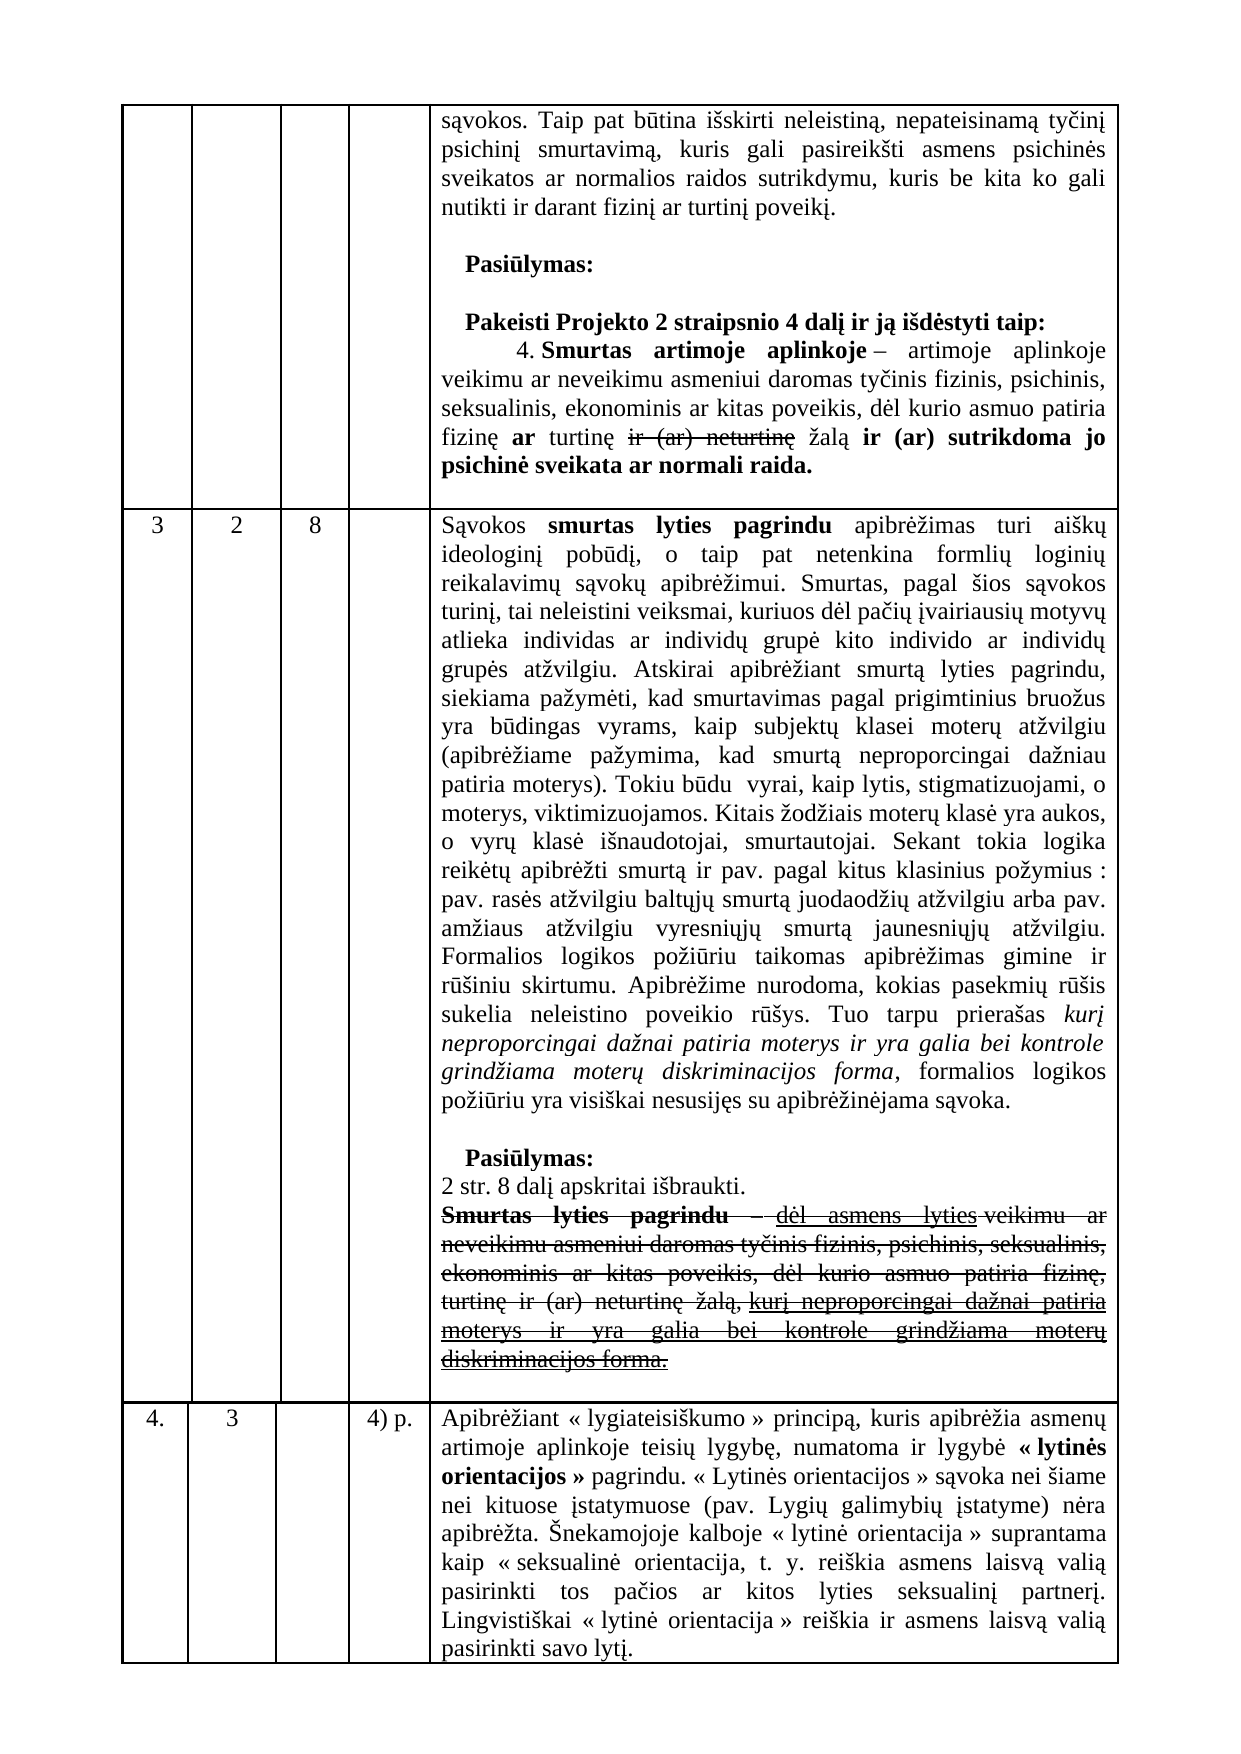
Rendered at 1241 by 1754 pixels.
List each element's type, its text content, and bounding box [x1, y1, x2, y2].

table_cell [282, 106, 348, 508]
table_cell 3 [189, 1404, 275, 1662]
table_cell [193, 106, 280, 508]
table_cell sąvokos. Taip pat būtina išskirti neleistiną, nepateisinamą tyčinį psichinį smurtavimą, kuris gali pasireikšti asmens psichinės sveikatos ar normalios raidos sutrikdymu, kuris be kita ko gali nutikti ir darant fizinį ar turtinį poveikį. Pasiūlymas: Pakeisti Projekto 2 straipsnio 4 dalį ir ją išdėstyti taip: 4. Smurtas artimoje aplinkoje – artimoje aplinkoje veikimu ar neveikimu asmeniui daromas tyčinis fizinis, psichinis, seksualinis, ekonominis ar kitas poveikis, dėl kurio asmuo patiria fizinę ar turtinę ir (ar) neturtinę žalą ir (ar) sutrikdoma jo psichinė sveikata ar normali raida. [431, 106, 1117, 508]
table_cell Sąvokos smurtas lyties pagrindu apibrėžimas turi aiškų ideologinį pobūdį, o taip pat netenkina formlių loginių reikalavimų sąvokų apibrėžimui. Smurtas, pagal šios sąvokos turinį, tai neleistini veiksmai, kuriuos dėl pačių įvairiausių motyvų atlieka individas ar individų grupė kito individo ar individų grupės atžvilgiu. Atskirai apibrėžiant smurtą lyties pagrindu, siekiama pažymėti, kad smurtavimas pagal prigimtinius bruožus yra būdingas vyrams, kaip subjektų klasei moterų atžvilgiu (apibrėžiame pažymima, kad smurtą neproporcingai dažniau patiria moterys). Tokiu būdu vyrai, kaip lytis, stigmatizuojami, o moterys, viktimizuojamos. Kitais žodžiais moterų klasė yra aukos, o vyrų klasė išnaudotojai, smurtautojai. Sekant tokia logika reikėtų apibrėžti smurtą ir pav. pagal kitus klasinius požymius : pav. rasės atžvilgiu baltųjų smurtą juodaodžių atžvilgiu arba pav. amžiaus atžvilgiu vyresniųjų smurtą jaunesniųjų atžvilgiu. Formalios logikos požiūriu taikomas apibrėžimas gimine ir rūšiniu skirtumu. Apibrėžime nurodoma, kokias pasekmių rūšis sukelia neleistino poveikio rūšys. Tuo tarpu prierašas kurį neproporcingai dažnai patiria moterys ir yra galia bei kontrole grindžiama moterų diskriminacijos forma, formalios logikos požiūriu yra visiškai nesusijęs su apibrėžinėjama sąvoka. Pasiūlymas: 2 str. 8 dalį apskritai išbraukti. Smurtas lyties pagrindu – dėl asmens lyties veikimu ar neveikimu asmeniui daromas tyčinis fizinis, psichinis, seksualinis, ekonominis ar kitas poveikis, dėl kurio asmuo patiria fizinę, turtinę ir (ar) neturtinę žalą, kurį neproporcingai dažnai patiria moterys ir yra galia bei kontrole grindžiama moterų diskriminacijos forma. [431, 510, 1117, 1401]
table_cell 2 [193, 510, 280, 1401]
table_cell 4) p. [350, 1404, 429, 1662]
table_cell 3 [124, 510, 191, 1401]
table_cell Apibrėžiant « lygiateisiškumo » principą, kuris apibrėžia asmenų artimoje aplinkoje teisių lygybę, numatoma ir lygybė « lytinės orientacijos » pagrindu. « Lytinės orientacijos » sąvoka nei šiame nei kituose įstatymuose (pav. Lygių galimybių įstatyme) nėra apibrėžta. Šnekamojoje kalboje « lytinė orientacija » suprantama kaip « seksualinė orientacija, t. y. reiškia asmens laisvą valią pasirinkti tos pačios ar kitos lyties seksualinį partnerį. Lingvistiškai « lytinė orientacija » reiškia ir asmens laisvą valią pasirinkti savo lytį. [431, 1404, 1117, 1662]
table_cell [124, 106, 191, 508]
table_cell 4. [124, 1404, 187, 1662]
table_cell [350, 106, 429, 508]
table_cell [277, 1404, 348, 1662]
table_cell [350, 510, 429, 1401]
table_cell 8 [282, 510, 348, 1401]
